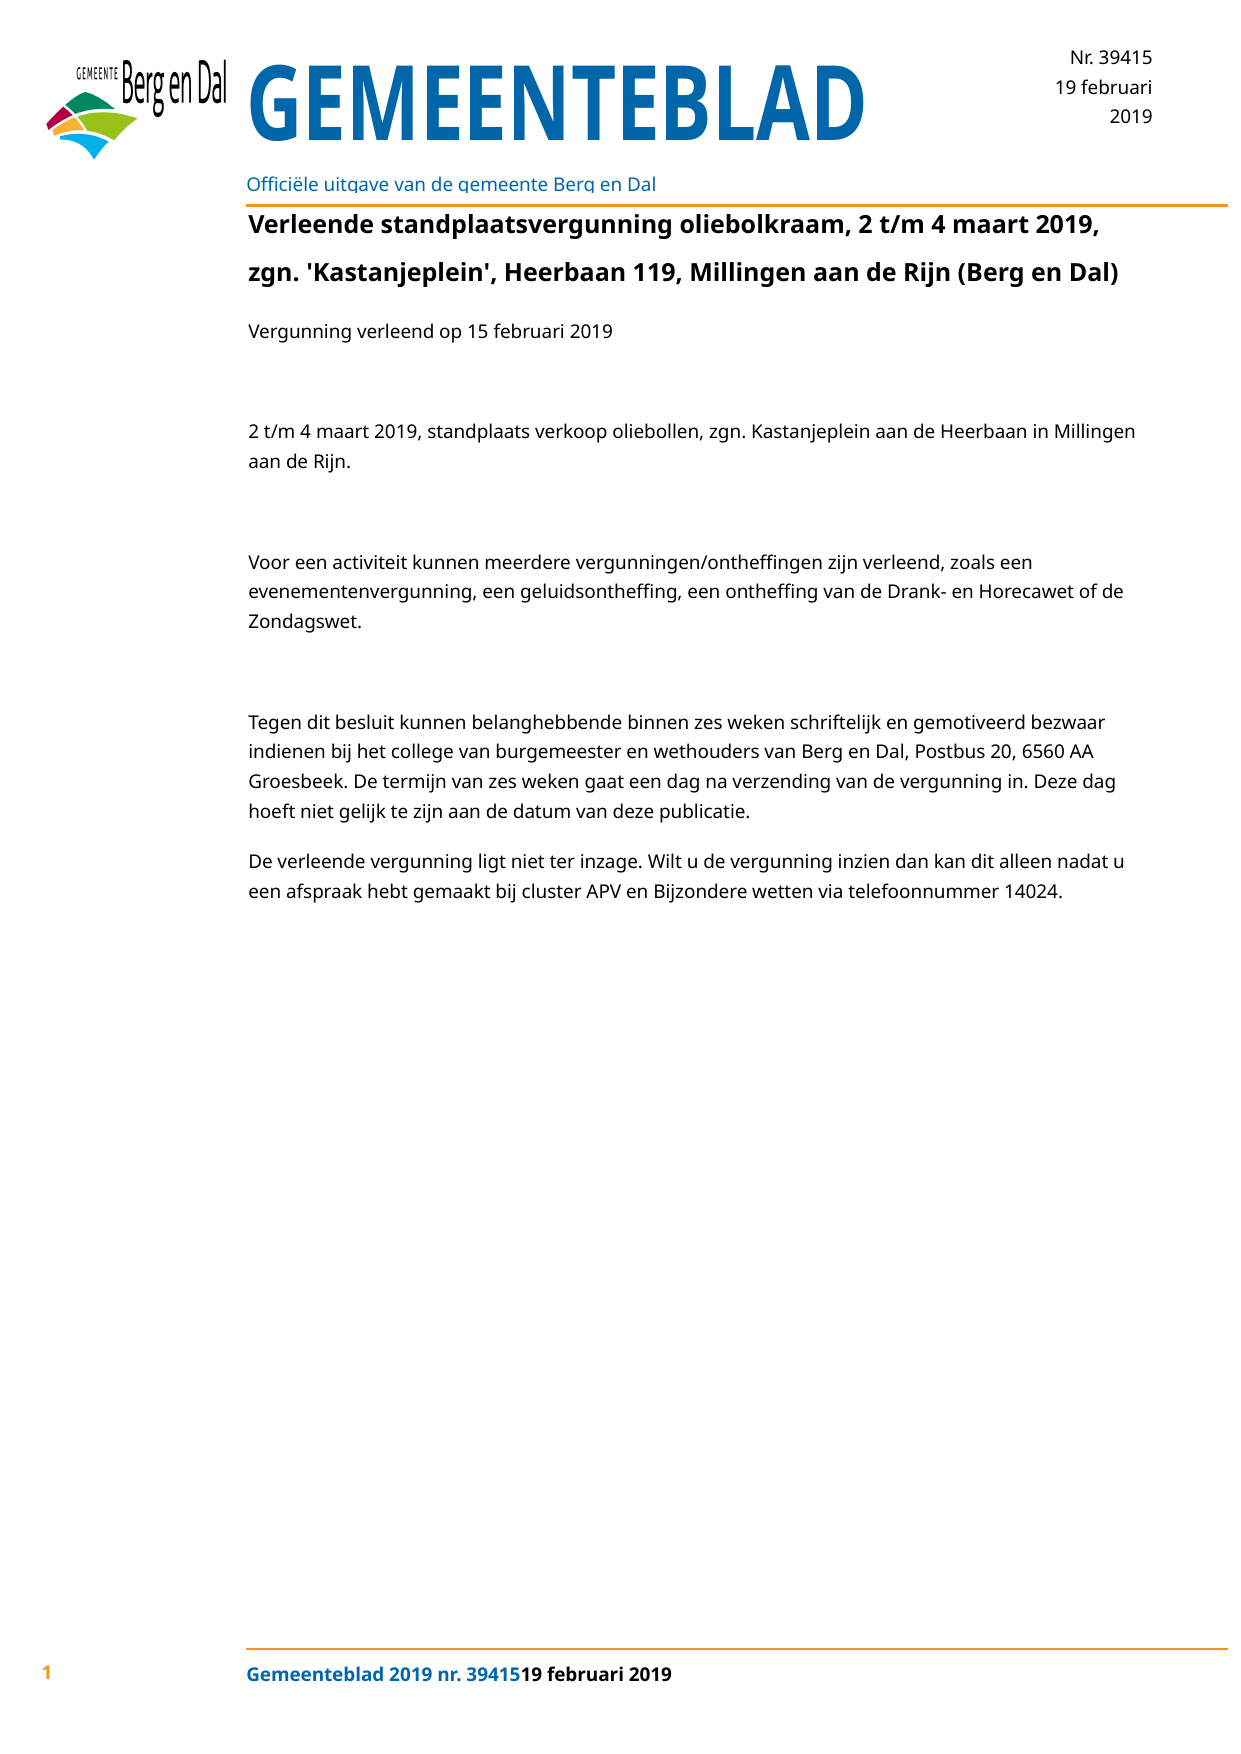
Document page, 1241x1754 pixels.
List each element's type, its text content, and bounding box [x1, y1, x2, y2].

text Tegen dit besluit kunnen belanghebbende binnen zes weken schriftelijk en gemotiveerd bezwaar indienen bij het college van burgemeester en wethouders van Berg en Dal, Postbus 20, 6560 AA Groesbeek. De termijn van zes weken gaat een dag na verzending van de vergunning in. Deze dag hoeft niet gelijk te zijn aan de datum van deze publicatie. [248, 709, 1152, 824]
text De verleende vergunning ligt niet ter inzage. Wilt u de vergunning inzien dan kan dit alleen nadat u een afspraak hebt gemaakt bij cluster APV en Bijzondere wetten via telefoonnummer 14024. [248, 848, 1152, 904]
text 2 t/m 4 maart 2019, standplaats verkoop oliebollen, zgn. Kastanjeplein aan de Heerbaan in Millingen aan de Rijn. [248, 419, 1152, 474]
text Vergunning verleend op 15 februari 2019 [248, 318, 1152, 344]
picture [41, 47, 231, 172]
text Verleende standplaatsvergunning oliebolkraam, 2 t/m 4 maart 2019, zgn. 'Kastanjeplein', Heerbaan 119, Millingen aan de Rijn (Berg en Dal) [248, 207, 1152, 288]
text Voor een activiteit kunnen meerdere vergunningen/ontheffingen zijn verleend, zoals een evenementenvergunning, een geluidsontheffing, een ontheffing van de Drank- en Horecawet of de Zondagswet. [248, 549, 1152, 634]
